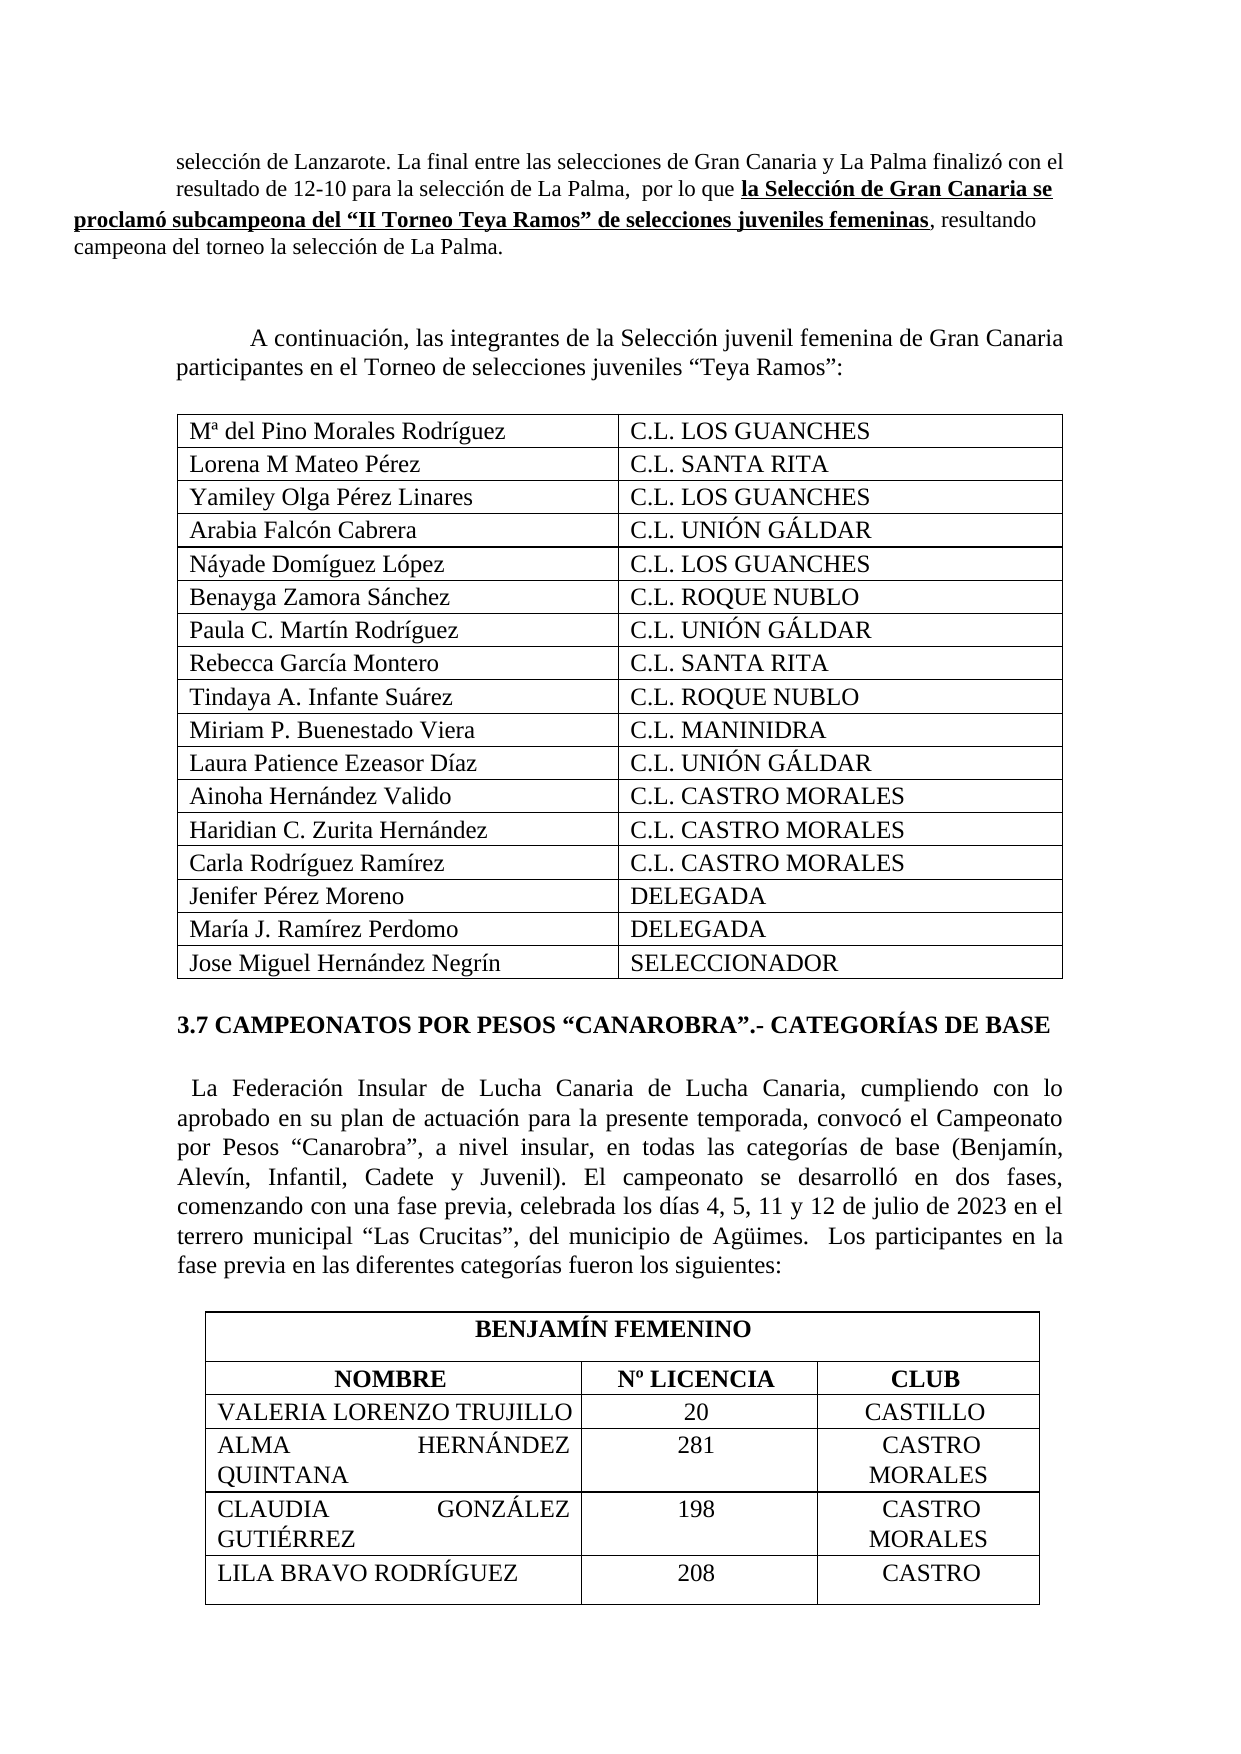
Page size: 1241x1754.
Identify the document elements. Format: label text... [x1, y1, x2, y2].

table_cell [201, 1428, 205, 1491]
table_cell Tindaya A. Infante Suárez [178, 680, 618, 712]
table_cell Haridian C. Zurita Hernández [178, 813, 618, 845]
table_cell [201, 1491, 205, 1555]
table_cell 198 [582, 1493, 817, 1555]
table_cell Rebecca García Montero [178, 647, 618, 679]
table_cell Yamiley Olga Pérez Linares [178, 481, 618, 513]
table_cell C.L. SANTA RITA [619, 647, 1062, 679]
table_cell 208 [582, 1556, 817, 1604]
table_cell C.L. ROQUE NUBLO [619, 581, 1062, 613]
table_cell C.L. UNIÓN GÁLDAR [619, 614, 1062, 646]
table_cell Jenifer Pérez Moreno [178, 880, 618, 912]
table_cell Jose Miguel Hernández Negrín [178, 946, 618, 978]
table_cell Nº LICENCIA [582, 1362, 817, 1394]
text selección de Lanzarote. La final entre las selecciones de Gran Canaria y La Palma finalizó con el resultado de 12-10 para la selección de La Palma, por lo que la Selección de Gran Canaria se [176, 148, 1065, 201]
table_header [818, 1313, 1039, 1361]
table_cell Ainoha Hernández Valido [178, 780, 618, 812]
table_cell [201, 1394, 205, 1427]
table_cell Carla Rodríguez Ramírez [178, 846, 618, 879]
table_cell NOMBRE [206, 1362, 581, 1394]
table_header BENJAMÍN FEMENINO [206, 1313, 817, 1361]
table_cell Benayga Zamora Sánchez [178, 581, 618, 613]
table_cell CASTRO [818, 1556, 1039, 1604]
text A continuación, las integrantes de la Selección juvenil femenina de Gran Canaria participantes en el Torneo de selecciones juveniles “Teya Ramos”: [176, 323, 1064, 381]
table_cell C.L. MANINIDRA [619, 714, 1062, 746]
table_cell 281 [582, 1429, 817, 1491]
table_cell Miriam P. Buenestado Viera [178, 714, 618, 746]
table_cell Náyade Domíguez López [178, 548, 618, 579]
table_cell C.L. ROQUE NUBLO [619, 680, 1062, 712]
table_cell CASTRO MORALES [818, 1429, 1039, 1491]
table_cell CLAUDIA GONZÁLEZ GUTIÉRREZ [206, 1493, 581, 1555]
table_cell María J. Ramírez Perdomo [178, 913, 618, 945]
table_cell Arabia Falcón Cabrera [178, 514, 618, 546]
table_cell [201, 1361, 205, 1394]
table_cell ALMA HERNÁNDEZ QUINTANA [206, 1429, 581, 1491]
table_cell DELEGADA [619, 880, 1062, 912]
table_cell C.L. UNIÓN GÁLDAR [619, 514, 1062, 546]
table_cell 20 [582, 1395, 817, 1427]
table_cell CASTILLO [818, 1395, 1039, 1427]
table_cell Laura Patience Ezeasor Díaz [178, 747, 618, 779]
table_cell Paula C. Martín Rodríguez [178, 614, 618, 646]
table_header [201, 1311, 205, 1361]
table_cell CLUB [818, 1362, 1039, 1394]
table_cell C.L. LOS GUANCHES [619, 548, 1062, 579]
table_cell C.L. UNIÓN GÁLDAR [619, 747, 1062, 779]
table_header Mª del Pino Morales Rodríguez [178, 415, 618, 447]
table_cell C.L. CASTRO MORALES [619, 780, 1062, 812]
table_cell C.L. CASTRO MORALES [619, 846, 1062, 879]
table_cell [201, 1555, 205, 1604]
table_cell C.L. SANTA RITA [619, 448, 1062, 480]
table_cell Lorena M Mateo Pérez [178, 448, 618, 480]
text La Federación Insular de Lucha Canaria de Lucha Canaria, cumpliendo con lo aprobado en su plan de actuación para la presente temporada, convocó el Campeonato por Pesos “Canarobra”, a nivel insular, en todas las categorías de base (Benjamín, Alevín, Infantil, Cadete y Juvenil). El campeonato se desarrolló en dos fases, comenzando con una fase previa, celebrada los días 4, 5, 11 y 12 de julio de 2023 en el terrero municipal “Las Crucitas”, del municipio de Agüimes. Los participantes en la fase previa en las diferentes categorías fueron los siguientes: [177, 1073, 1064, 1279]
table_cell SELECCIONADOR [619, 946, 1062, 978]
table_cell CASTRO MORALES [818, 1493, 1039, 1555]
text proclamó subcampeona del “II Torneo Teya Ramos” de selecciones juveniles femeninas, resultando campeona del torneo la selección de La Palma. [74, 206, 1130, 259]
subtitle 3.7 CAMPEONATOS POR PESOS “CANAROBRA”.- CATEGORÍAS DE BASE [177, 1010, 1130, 1039]
table_cell C.L. LOS GUANCHES [619, 481, 1062, 513]
table_cell LILA BRAVO RODRÍGUEZ [206, 1556, 581, 1604]
table_cell VALERIA LORENZO TRUJILLO [206, 1395, 581, 1427]
table_cell DELEGADA [619, 913, 1062, 945]
table_cell C.L. CASTRO MORALES [619, 813, 1062, 845]
table_header C.L. LOS GUANCHES [619, 415, 1062, 447]
